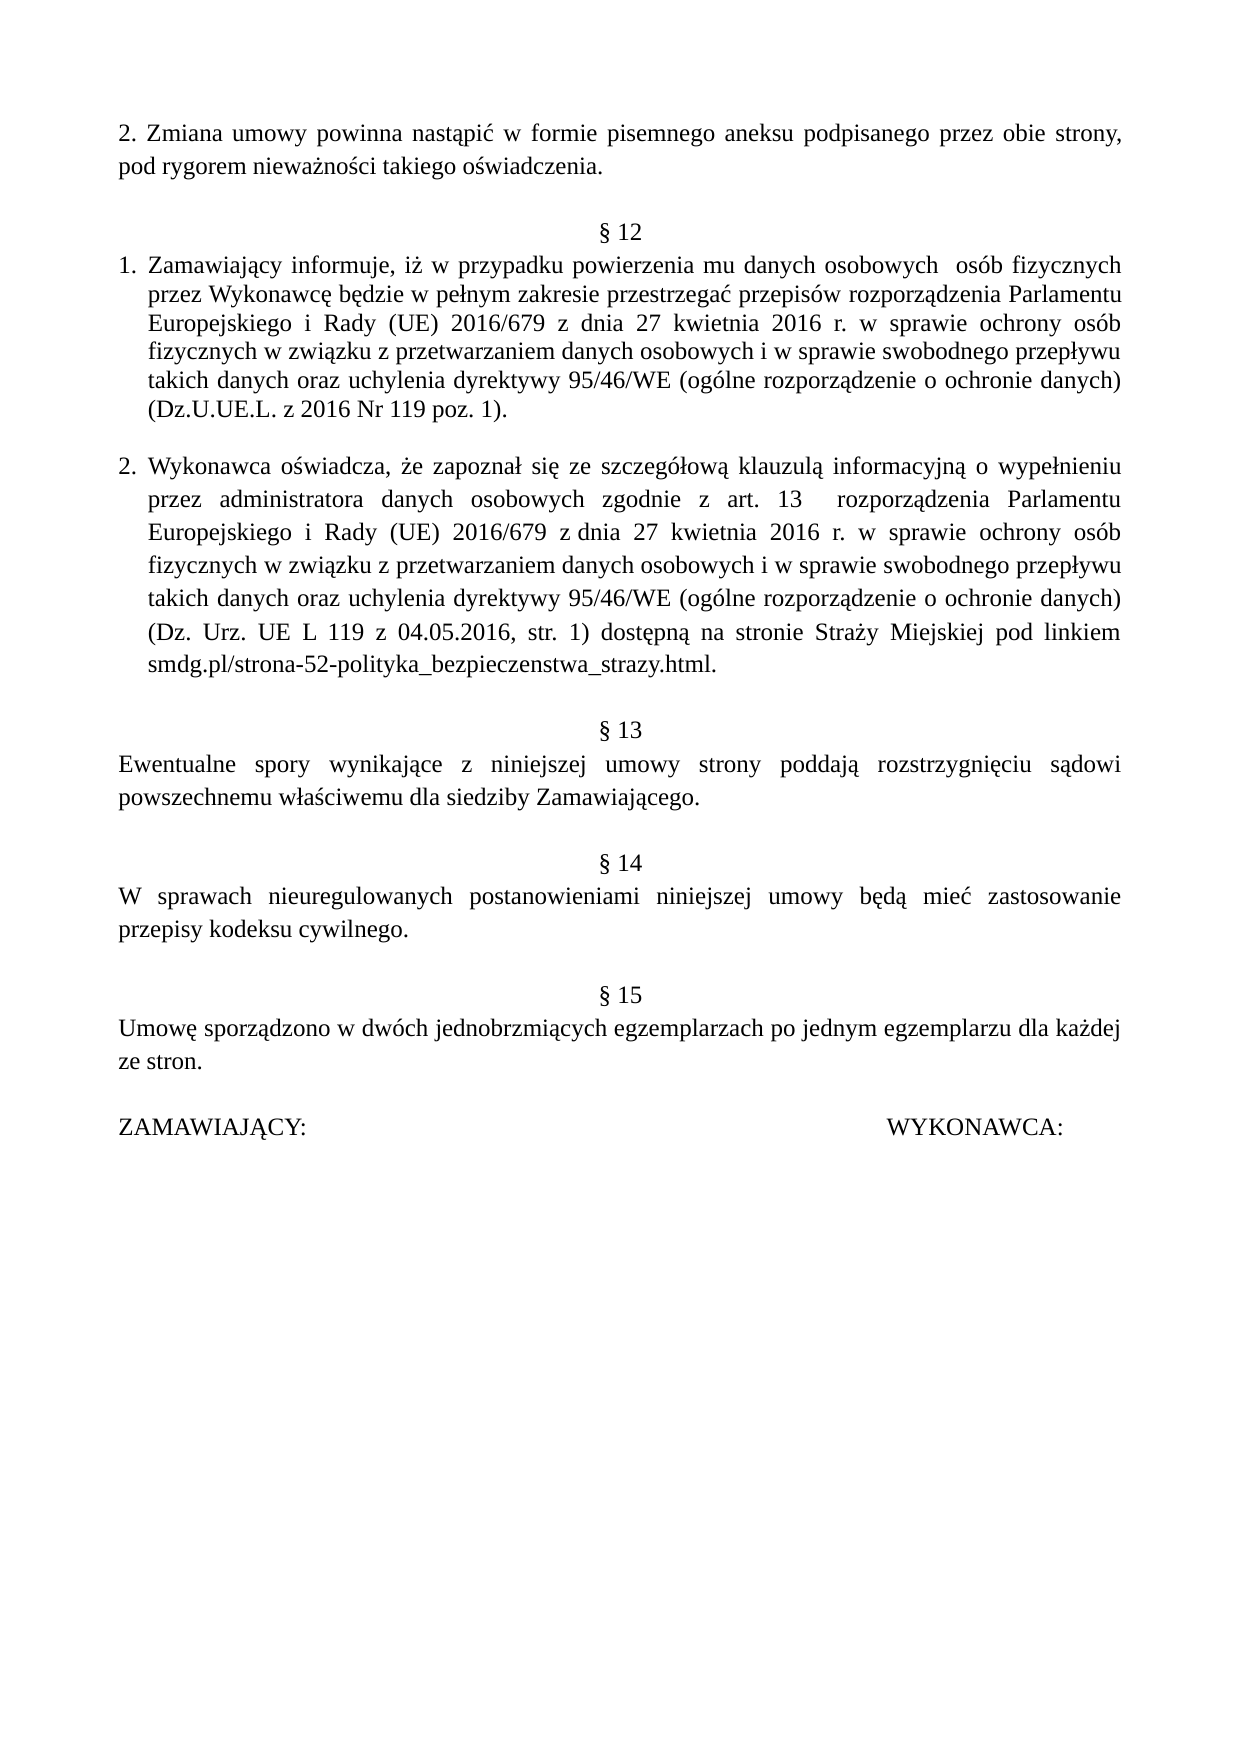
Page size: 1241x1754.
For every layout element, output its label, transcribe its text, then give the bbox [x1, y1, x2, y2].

text W sprawach nieuregulowanych postanowieniami niniejszej umowy będą mieć zastosowanie przepisy kodeksu cywilnego. [118, 881, 1122, 942]
list Zamawiający informuje, iż w przypadku powierzenia mu danych osobowych osób fizycznych przez Wykonawcę będzie w pełnym zakresie przestrzegać przepisów rozporządzenia Parlamentu Europejskiego i Rady (UE) 2016/679 z dnia 27 kwietnia 2016 r. w sprawie ochrony osób fizycznych w związku z przetwarzaniem danych osobowych i w sprawie swobodnego przepływu takich danych oraz uchylenia dyrektywy 95/46/WE (ogólne rozporządzenie o ochronie danych) (Dz.U.UE.L. z 2016 Nr 119 poz. 1). [118, 250, 1122, 423]
list Wykonawca oświadcza, że zapoznał się ze szczegółową klauzulą informacyjną o wypełnieniu przez administratora danych osobowych zgodnie z art. 13 rozporządzenia Parlamentu Europejskiego i Rady (UE) 2016/679 z dnia 27 kwietnia 2016 r. w sprawie ochrony osób fizycznych w związku z przetwarzaniem danych osobowych i w sprawie swobodnego przepływu takich danych oraz uchylenia dyrektywy 95/46/WE (ogólne rozporządzenie o ochronie danych) (Dz. Urz. UE L 119 z 04.05.2016, str. 1) dostępną na stronie Straży Miejskiej pod linkiem smdg.pl/strona-52-polityka_bezpieczenstwa_strazy.html. [118, 451, 1122, 678]
text § 14 [118, 848, 1122, 876]
text § 12 [118, 217, 1122, 246]
text ZAMAWIAJĄCY: WYKONAWCA: [118, 1112, 1122, 1141]
text Umowę sporządzono w dwóch jednobrzmiących egzemplarzach po jednym egzemplarzu dla każdej ze stron. [118, 1013, 1122, 1074]
text Ewentualne spory wynikające z niniejszej umowy strony poddają rozstrzygnięciu sądowi powszechnemu właściwemu dla siedziby Zamawiającego. [118, 749, 1122, 810]
text § 13 [118, 716, 1122, 744]
text § 15 [118, 980, 1122, 1008]
text 2. Zmiana umowy powinna nastąpić w formie pisemnego aneksu podpisanego przez obie strony, pod rygorem nieważności takiego oświadczenia. [118, 118, 1123, 180]
